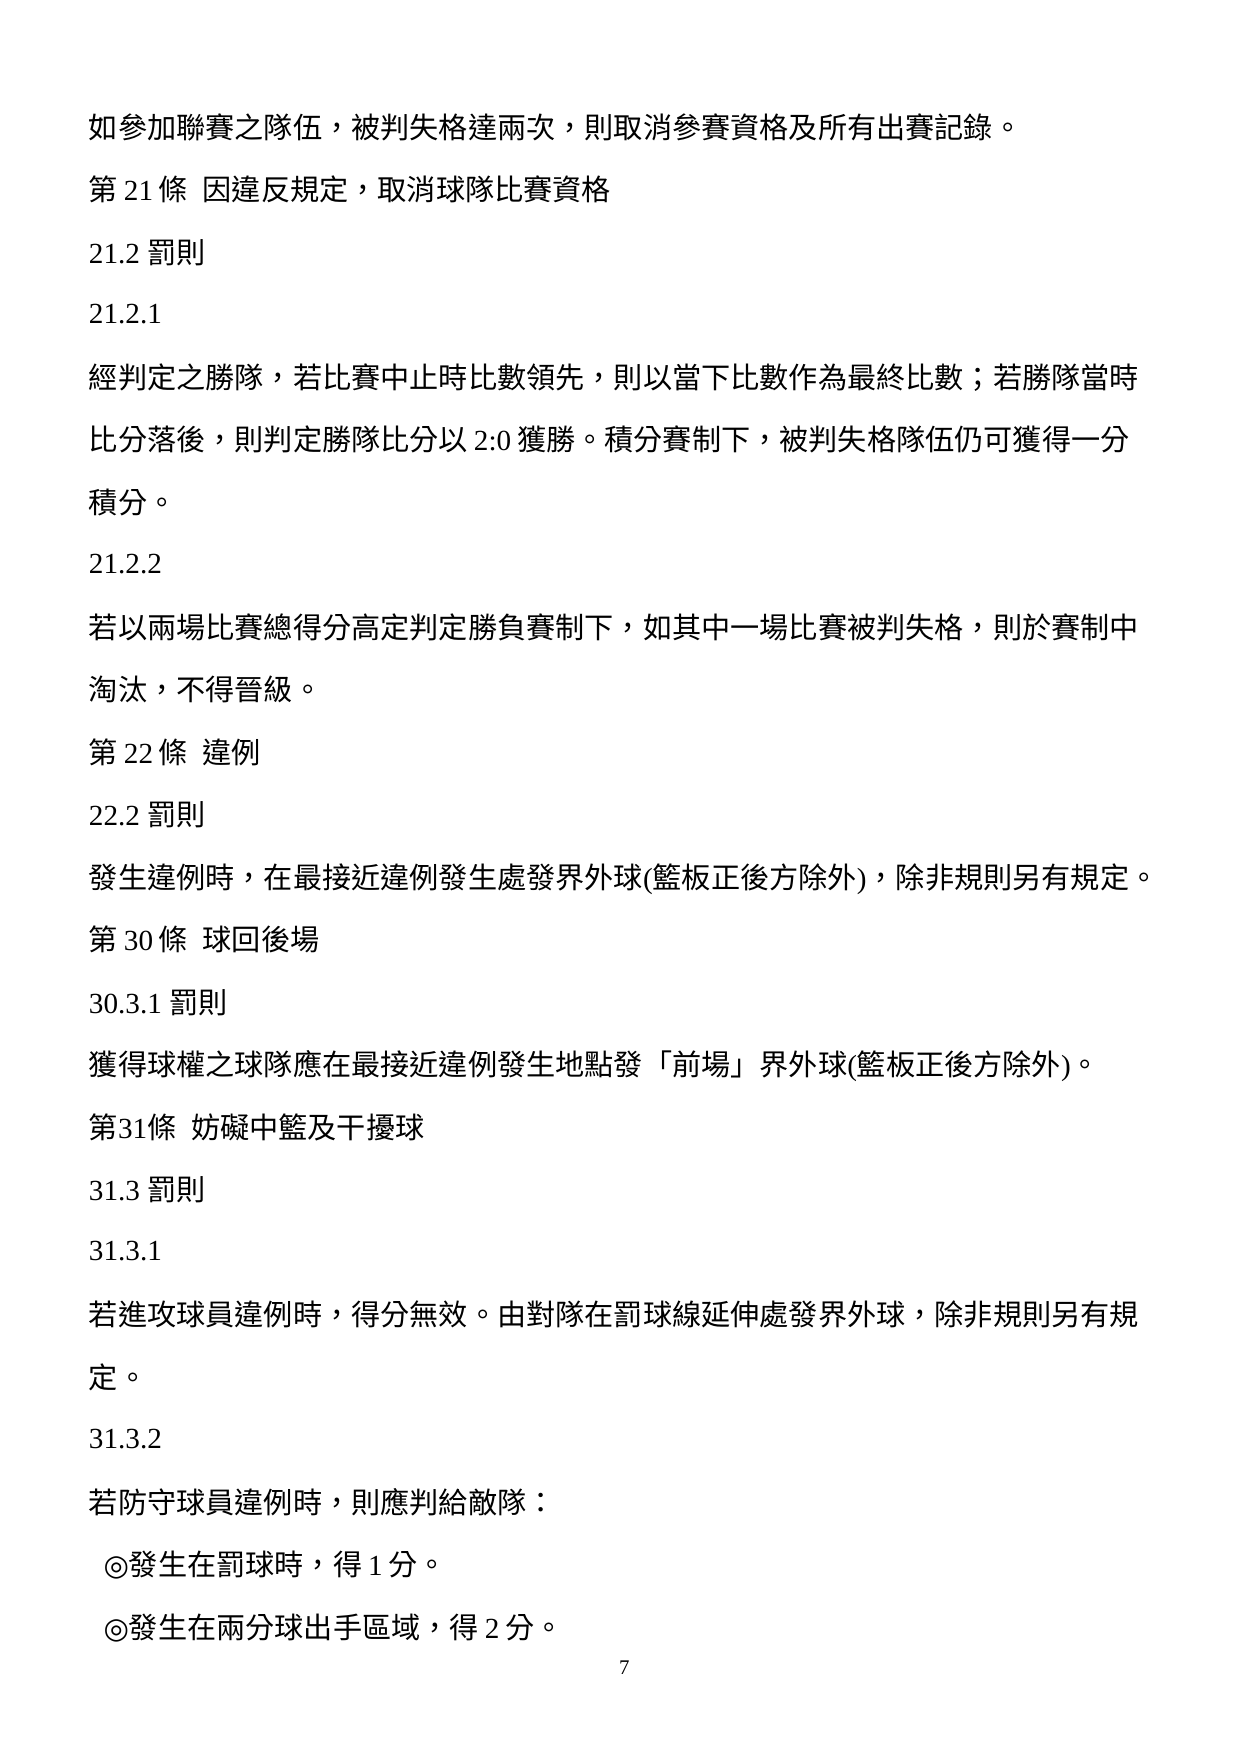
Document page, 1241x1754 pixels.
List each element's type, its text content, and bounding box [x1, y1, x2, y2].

text 21.2 罰則 [89, 209, 1152, 271]
text 21.2.2 [89, 521, 1152, 584]
text 30.3.1 罰則 [89, 959, 1152, 1021]
text 21.2.1 [89, 271, 1152, 334]
text 第21條 因違反規定，取消球隊比賽資格 [89, 146, 1152, 209]
text 第22條 違例 [89, 709, 1152, 771]
text 獲得球權之球隊應在最接近違例發生地點發「前場」界外球(籃板正後方除外)。 [89, 1021, 1152, 1084]
text 31.3.2 [89, 1396, 1152, 1459]
text 第31條 妨礙中籃及干擾球 [89, 1084, 1152, 1146]
text 若以兩場比賽總得分高定判定勝負賽制下，如其中一場比賽被判失格，則於賽制中淘汰，不得晉級。 [89, 584, 1152, 709]
text 發生違例時，在最接近違例發生處發界外球(籃板正後方除外)，除非規則另有規定。 [89, 834, 1152, 896]
text 經判定之勝隊，若比賽中止時比數領先，則以當下比數作為最終比數；若勝隊當時比分落後，則判定勝隊比分以2:0獲勝。積分賽制下，被判失格隊伍仍可獲得一分積分。 [89, 334, 1152, 521]
text 31.3 罰則 [89, 1146, 1152, 1209]
text 第30條 球回後場 [89, 896, 1152, 959]
text ◎發生在罰球時，得1分。 ◎發生在兩分球出手區域，得2分。 [89, 1521, 1152, 1646]
text 若進攻球員違例時，得分無效。由對隊在罰球線延伸處發界外球，除非規則另有規定。 [89, 1271, 1152, 1396]
text 如參加聯賽之隊伍，被判失格達兩次，則取消參賽資格及所有出賽記錄。 [89, 84, 1152, 146]
text 若防守球員違例時，則應判給敵隊： [89, 1459, 1152, 1521]
text 22.2 罰則 [89, 771, 1152, 834]
text 31.3.1 [89, 1209, 1152, 1271]
